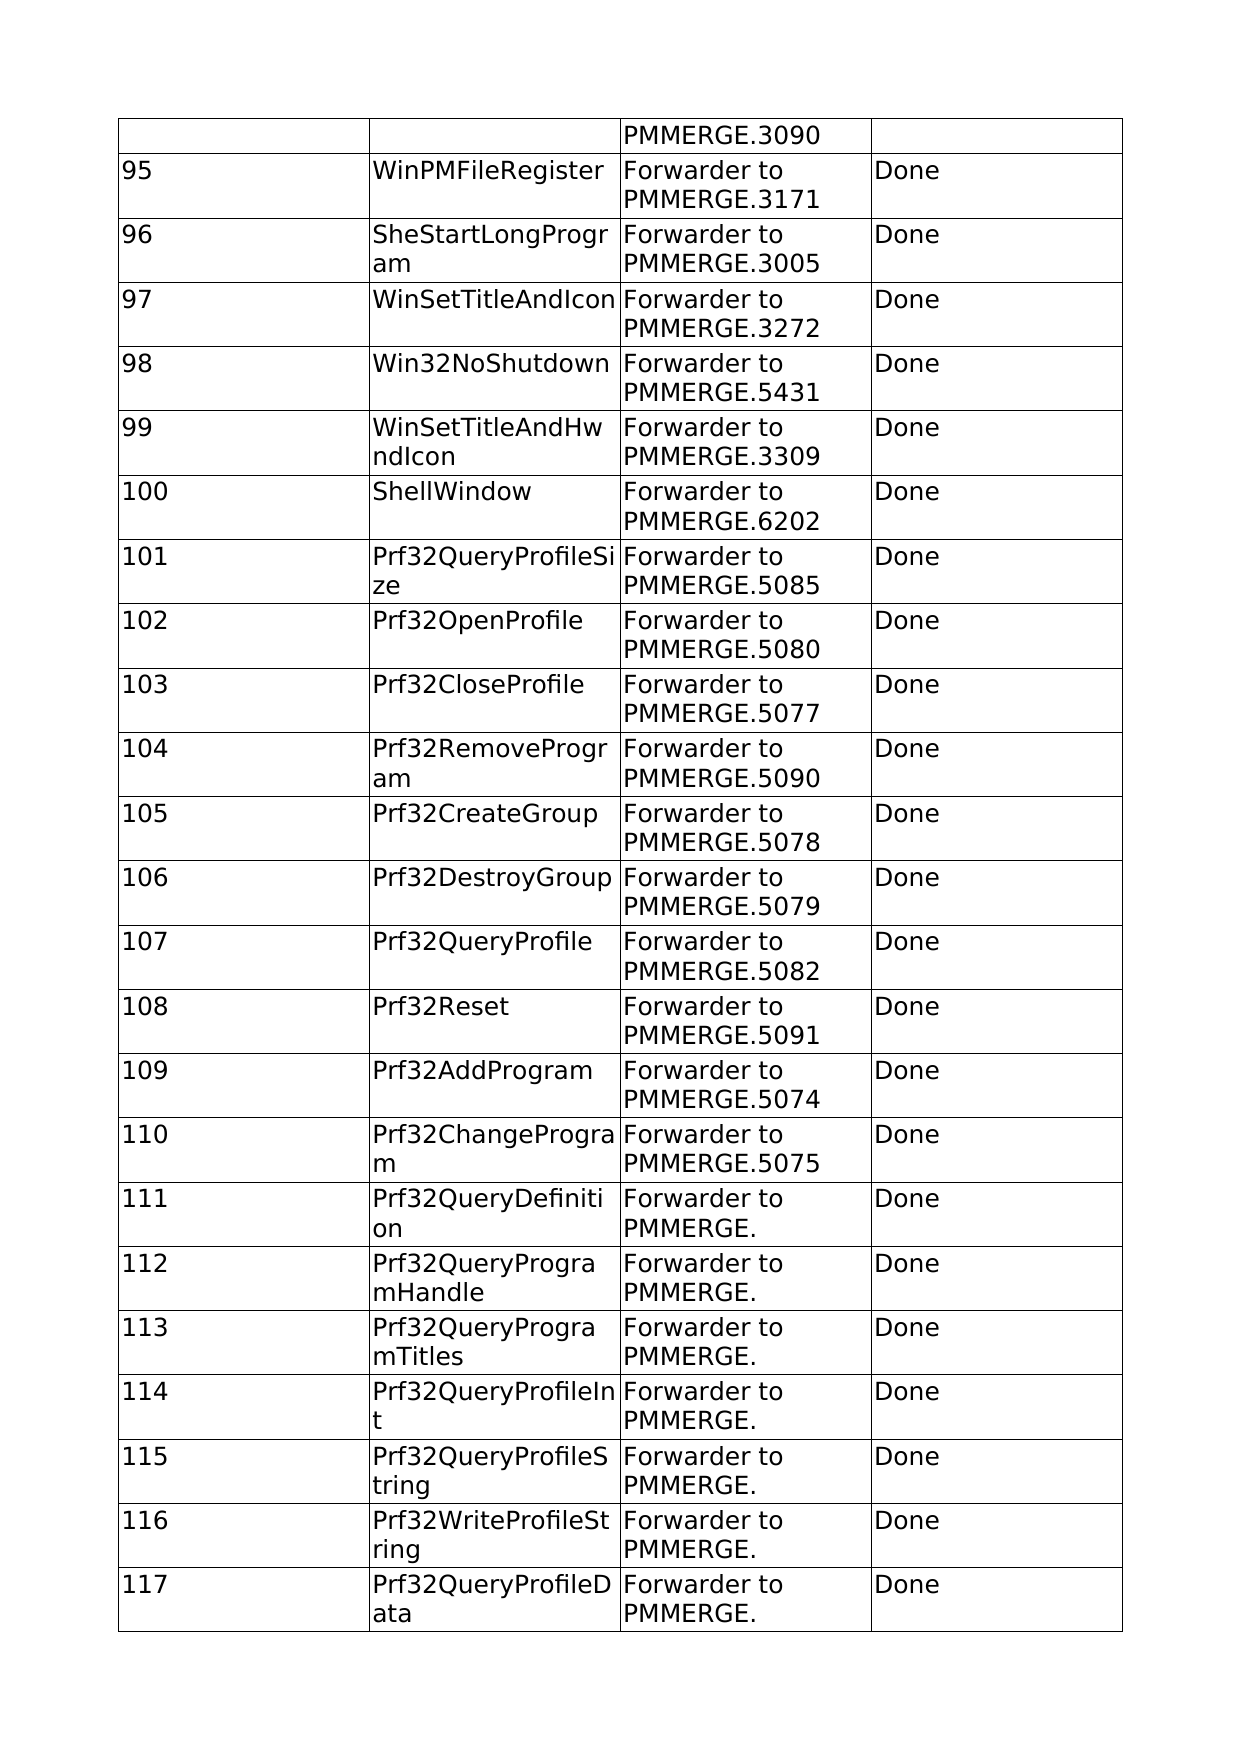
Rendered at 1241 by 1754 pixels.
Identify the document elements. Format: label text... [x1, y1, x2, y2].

table_cell Forwarder to PMMERGE. [621, 1183, 871, 1246]
table_cell Forwarder to PMMERGE.5090 [621, 733, 871, 796]
table_cell 101 [119, 540, 369, 603]
table_cell WinSetTitleAndHwndIcon [370, 411, 620, 474]
table_cell 116 [119, 1504, 369, 1567]
table_cell Done [872, 1183, 1122, 1246]
table_cell 97 [119, 283, 369, 346]
table_cell 96 [119, 219, 369, 282]
table_cell Forwarder to PMMERGE. [621, 1440, 871, 1503]
table_cell 105 [119, 797, 369, 860]
table_cell Prf32QueryDefinition [370, 1183, 620, 1246]
table_cell Prf32OpenProfile [370, 604, 620, 667]
table_cell 106 [119, 861, 369, 924]
table_cell Forwarder to PMMERGE.3005 [621, 219, 871, 282]
table_cell Forwarder to PMMERGE.3171 [621, 154, 871, 217]
table_cell Forwarder to PMMERGE. [621, 1504, 871, 1567]
table_cell Forwarder to PMMERGE. [621, 1247, 871, 1310]
table_cell 111 [119, 1183, 369, 1246]
table_cell Done [872, 347, 1122, 410]
table_cell 113 [119, 1311, 369, 1374]
table_cell 108 [119, 990, 369, 1053]
table_cell Done [872, 797, 1122, 860]
table_cell Done [872, 476, 1122, 539]
table_cell Prf32QueryProfileInt [370, 1375, 620, 1439]
table_cell Forwarder to PMMERGE.3309 [621, 411, 871, 474]
table_cell Prf32QueryProgramHandle [370, 1247, 620, 1310]
table_cell Forwarder to PMMERGE.5431 [621, 347, 871, 410]
table_cell Forwarder to PMMERGE.5074 [621, 1054, 871, 1117]
table_cell 99 [119, 411, 369, 474]
table_cell Done [872, 219, 1122, 282]
table_cell 102 [119, 604, 369, 667]
table_cell Done [872, 540, 1122, 603]
table_cell Prf32ChangeProgram [370, 1118, 620, 1182]
table_cell Done [872, 990, 1122, 1053]
table_cell ShellWindow [370, 476, 620, 539]
table_cell Done [872, 1440, 1122, 1503]
table_cell 95 [119, 154, 369, 217]
table_cell Prf32CreateGroup [370, 797, 620, 860]
table_cell 98 [119, 347, 369, 410]
table_cell 100 [119, 476, 369, 539]
table_cell 109 [119, 1054, 369, 1117]
table_cell Done [872, 669, 1122, 732]
table_cell Forwarder to PMMERGE.5082 [621, 926, 871, 989]
table_cell Done [872, 1311, 1122, 1374]
table_cell 112 [119, 1247, 369, 1310]
table_cell Forwarder to PMMERGE. [621, 1311, 871, 1374]
table_cell Prf32QueryProgramTitles [370, 1311, 620, 1374]
table_cell Prf32QueryProfileString [370, 1440, 620, 1503]
table_cell Forwarder to PMMERGE.6202 [621, 476, 871, 539]
table_cell Forwarder to PMMERGE.5075 [621, 1118, 871, 1182]
table_cell WinSetTitleAndIcon [370, 283, 620, 346]
table_cell 104 [119, 733, 369, 796]
table_cell Done [872, 411, 1122, 474]
table_cell Forwarder to PMMERGE.5078 [621, 797, 871, 860]
table_cell 110 [119, 1118, 369, 1182]
table_cell Done [872, 604, 1122, 667]
table_cell Win32NoShutdown [370, 347, 620, 410]
table_cell Done [872, 733, 1122, 796]
table_cell Done [872, 926, 1122, 989]
table_cell Prf32QueryProfileData [370, 1568, 620, 1631]
table_cell 107 [119, 926, 369, 989]
table_cell PMMERGE.3090 [621, 119, 871, 153]
table_cell Prf32QueryProfileSize [370, 540, 620, 603]
table_cell Done [872, 1054, 1122, 1117]
table_cell 114 [119, 1375, 369, 1439]
table_cell Done [872, 154, 1122, 217]
table_cell Forwarder to PMMERGE.5085 [621, 540, 871, 603]
table_cell Done [872, 1375, 1122, 1439]
table_cell Forwarder to PMMERGE.5079 [621, 861, 871, 924]
table_cell [872, 119, 1122, 153]
table_cell Forwarder to PMMERGE.5077 [621, 669, 871, 732]
table_cell Forwarder to PMMERGE. [621, 1375, 871, 1439]
table_cell Done [872, 1247, 1122, 1310]
table_cell SheStartLongProgram [370, 219, 620, 282]
table_cell 115 [119, 1440, 369, 1503]
table_cell Forwarder to PMMERGE. [621, 1568, 871, 1631]
table_cell Forwarder to PMMERGE.5091 [621, 990, 871, 1053]
table_cell Done [872, 861, 1122, 924]
table_cell Done [872, 283, 1122, 346]
table_cell Done [872, 1568, 1122, 1631]
table_cell [119, 119, 369, 153]
table_cell 103 [119, 669, 369, 732]
table_cell Forwarder to PMMERGE.3272 [621, 283, 871, 346]
table_cell Prf32QueryProfile [370, 926, 620, 989]
table_cell Prf32RemoveProgram [370, 733, 620, 796]
table_cell WinPMFileRegister [370, 154, 620, 217]
table_cell Prf32Reset [370, 990, 620, 1053]
table_cell Done [872, 1504, 1122, 1567]
table_cell Prf32WriteProfileString [370, 1504, 620, 1567]
table_cell Prf32CloseProfile [370, 669, 620, 732]
table_cell [370, 119, 620, 153]
table_cell Forwarder to PMMERGE.5080 [621, 604, 871, 667]
table_cell Done [872, 1118, 1122, 1182]
table_cell Prf32AddProgram [370, 1054, 620, 1117]
table_cell Prf32DestroyGroup [370, 861, 620, 924]
table_cell 117 [119, 1568, 369, 1631]
